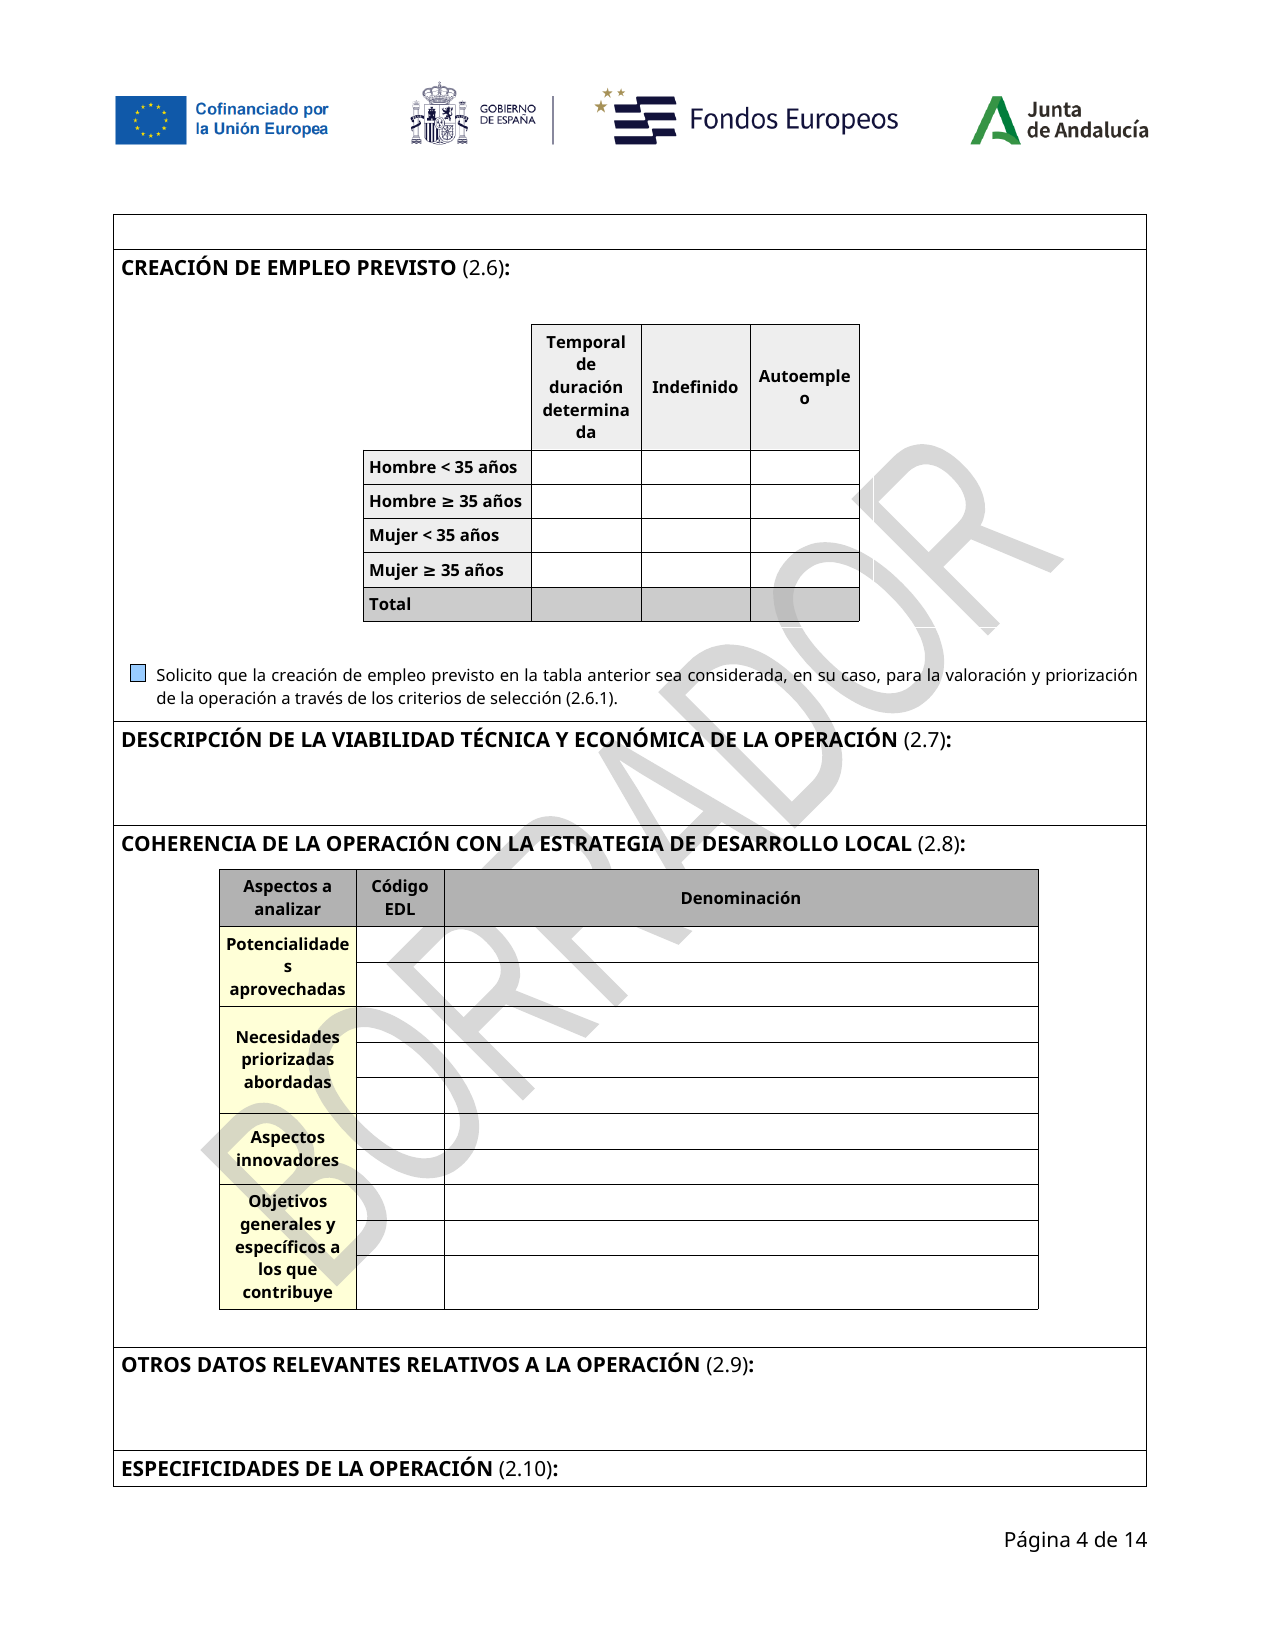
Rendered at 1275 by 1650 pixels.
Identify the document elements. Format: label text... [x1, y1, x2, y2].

table_cell [642, 485, 750, 518]
table_cell [463, 1078, 1038, 1113]
table_cell [751, 588, 778, 621]
table_cell CREACIÓN DE EMPLEO PREVISTO (2.6): Solicito que la creación de empleo previsto en la tabla anterior sea considerada, en su caso, para la valoración y priorización de la operación a través de los criterios de selección (2.6.1). [114, 250, 1146, 721]
table_cell [357, 1078, 444, 1113]
table_cell [476, 1114, 1038, 1148]
table_cell [445, 1043, 498, 1077]
table_cell Hombre ≥ 35 años [364, 485, 531, 518]
table_cell [357, 1114, 444, 1148]
table_cell [497, 927, 569, 962]
table_cell Potencialidades aprovechadas [220, 927, 356, 1006]
table_cell Aspectos innovadores [292, 1114, 356, 1169]
table_cell DESCRIPCIÓN DE LA VIABILIDAD TÉCNICA Y ECONÓMICA DE LA OPERACIÓN (2.7): [800, 722, 1146, 825]
table_header Denominación [687, 870, 1038, 926]
table_header Indefinido [642, 325, 750, 449]
table_header [122, 320, 357, 627]
table_cell [532, 553, 641, 587]
table_cell [445, 963, 500, 1006]
table_header Denominación [610, 870, 698, 926]
table_cell [642, 553, 750, 587]
table_cell Hombre < 35 años [364, 451, 531, 484]
table_cell [573, 927, 1038, 962]
table_header Denominación [445, 870, 533, 926]
table_cell [642, 451, 750, 484]
table_cell [445, 1114, 459, 1148]
table_cell [532, 588, 641, 621]
table_header [874, 583, 914, 627]
table_cell [597, 963, 1038, 1006]
table_header [860, 509, 873, 558]
table_cell [751, 451, 859, 484]
table_cell [491, 1043, 1038, 1077]
table_cell [357, 1150, 444, 1184]
table_cell [751, 519, 859, 552]
table_cell [532, 485, 641, 518]
table_cell [357, 1043, 439, 1077]
table_cell OTROS DATOS RELEVANTES RELATIVOS A LA OPERACIÓN (2.9): [114, 1348, 1146, 1450]
table_cell [371, 1007, 444, 1042]
table_header Aspectos a analizar [220, 870, 356, 926]
table_cell [532, 451, 641, 484]
table_header [800, 573, 873, 627]
table_cell [445, 1185, 1038, 1220]
table_cell [373, 1185, 444, 1220]
table_cell [796, 563, 859, 587]
table_cell [357, 1028, 401, 1042]
table_cell [642, 519, 750, 552]
table_cell [445, 1086, 458, 1113]
table_header [874, 320, 1145, 627]
table_header Denominación [586, 912, 631, 926]
table_cell Mujer < 35 años [364, 519, 531, 552]
table_cell Total [364, 588, 531, 621]
table_header [364, 325, 531, 449]
table_cell [370, 1221, 444, 1255]
table_header Temporal de duración determinada [532, 325, 641, 449]
table_cell [480, 1007, 1038, 1042]
table_header Autoempleo [751, 325, 859, 449]
table_cell [445, 1024, 463, 1042]
table_cell [642, 588, 750, 621]
table_header [358, 320, 873, 627]
table_cell DESCRIPCIÓN DE LA VIABILIDAD TÉCNICA Y ECONÓMICA DE LA OPERACIÓN (2.7): [714, 722, 822, 800]
table_header [874, 523, 978, 627]
table_cell [357, 1256, 444, 1309]
table_cell [433, 1043, 444, 1054]
table_header [880, 465, 965, 551]
table_cell [794, 588, 859, 621]
table_header Código EDL [357, 870, 444, 926]
table_cell [114, 215, 1146, 249]
table_cell COHERENCIA DE LA OPERACIÓN CON LA ESTRATEGIA DE DESARROLLO LOCAL (2.8): [114, 826, 1146, 1347]
table_cell [415, 963, 444, 996]
table_cell Mujer ≥ 35 años [364, 553, 531, 587]
table_cell [532, 519, 641, 552]
table_cell [398, 1150, 444, 1158]
table_cell [357, 927, 422, 962]
table_cell [445, 930, 499, 962]
table_cell [357, 1196, 367, 1220]
table_cell Aspectos innovadores [229, 1124, 299, 1184]
table_cell [445, 1221, 1038, 1255]
table_cell [357, 963, 427, 1006]
table_cell [357, 1221, 366, 1235]
table_cell [517, 963, 613, 1006]
table_cell [751, 553, 792, 587]
table_cell Necesidades priorizadas abordadas [329, 1029, 356, 1113]
table_cell DESCRIPCIÓN DE LA VIABILIDAD TÉCNICA Y ECONÓMICA DE LA OPERACIÓN (2.7): [114, 722, 790, 825]
table_cell [751, 485, 859, 518]
table_cell [445, 1150, 1038, 1184]
table_cell ESPECIFICIDADES DE LA OPERACIÓN (2.10): [114, 1451, 1146, 1486]
table_cell Necesidades priorizadas abordadas [220, 1007, 350, 1113]
table_cell DESCRIPCIÓN DE LA VIABILIDAD TÉCNICA Y ECONÓMICA DE LA OPERACIÓN (2.7): [622, 763, 702, 825]
table_cell [455, 1007, 472, 1016]
table_header Denominación [508, 870, 593, 923]
table_cell Objetivos generales y específicos a los que contribuye [220, 1185, 356, 1309]
table_cell [445, 1256, 1038, 1309]
picture [113, 77, 1152, 150]
table_cell [420, 938, 444, 962]
